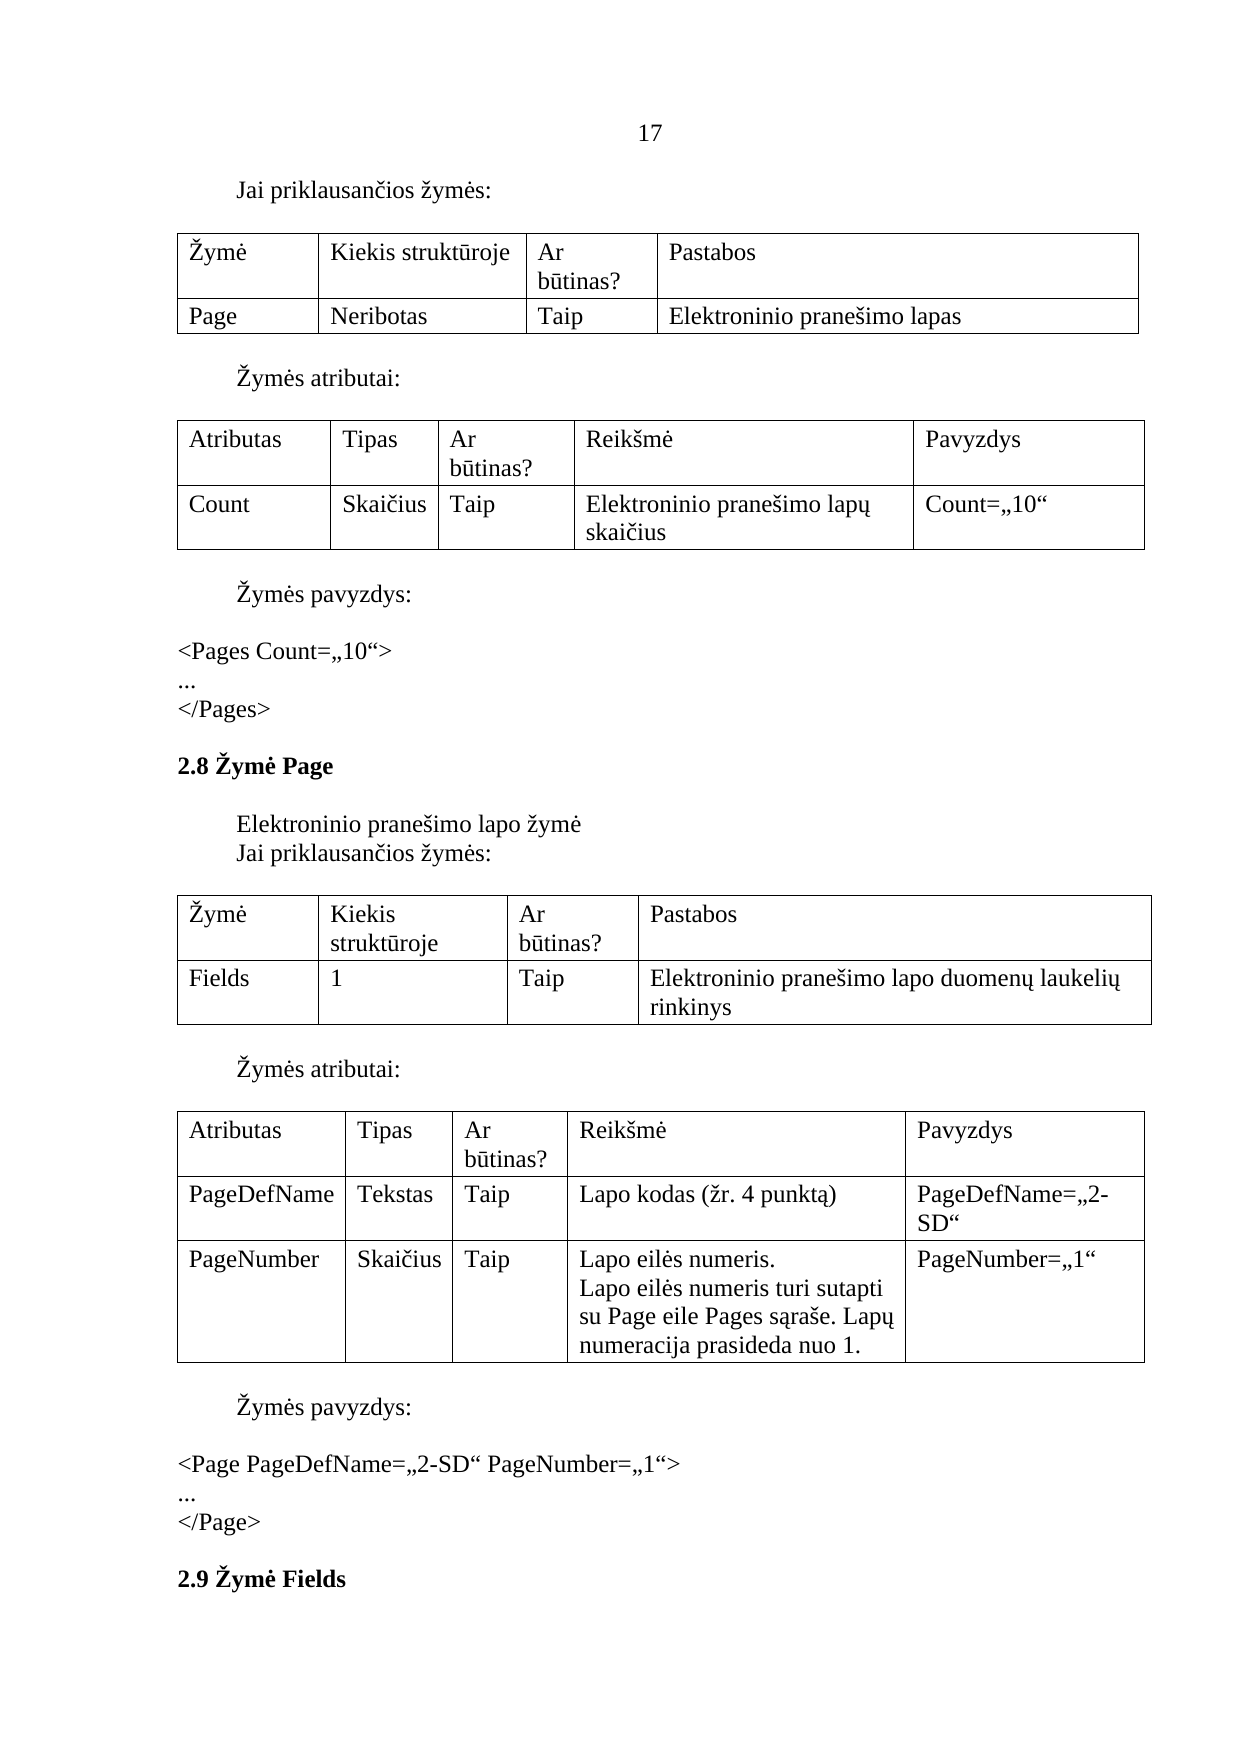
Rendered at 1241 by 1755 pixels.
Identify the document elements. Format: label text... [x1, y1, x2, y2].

table_cell Page [178, 299, 318, 333]
table_cell PageDefName [178, 1177, 345, 1240]
table_cell Elektroninio pranešimo lapo duomenų laukelių rinkinys [639, 961, 1151, 1024]
text Žymės pavyzdys: [177, 1392, 1122, 1420]
table_cell Tekstas [346, 1177, 452, 1240]
text 2.8 Žymė Page [177, 751, 1122, 780]
table_header Pastabos [639, 896, 1151, 959]
table_header Žymė [178, 896, 318, 959]
table_cell PageNumber [178, 1241, 345, 1362]
text <Page PageDefName=„2-SD“ PageNumber=„1“> [177, 1449, 1122, 1478]
text Žymės atributai: [177, 1054, 1122, 1082]
table_header Ar būtinas? [439, 421, 574, 485]
text Jai priklausančios žymės: [177, 838, 1122, 866]
table_header Ar būtinas? [453, 1112, 567, 1176]
text </Pages> [177, 694, 1122, 723]
table_header Kiekis struktūroje [319, 896, 507, 959]
table_cell PageNumber=„1“ [906, 1241, 1144, 1362]
table_cell PageDefName=„2-SD“ [906, 1177, 1144, 1240]
table_header Pavyzdys [906, 1112, 1144, 1176]
table_cell Count [178, 486, 330, 549]
table_header Atributas [178, 1112, 345, 1176]
table_cell Elektroninio pranešimo lapų skaičius [575, 486, 913, 549]
table_header Pastabos [658, 234, 1138, 297]
text Elektroninio pranešimo lapo žymė [177, 809, 1122, 838]
table_header Kiekis struktūroje [319, 234, 526, 297]
text Jai priklausančios žymės: [177, 176, 1122, 204]
table_cell Skaičius [331, 486, 438, 549]
table_header Žymė [178, 234, 318, 297]
text </Page> [177, 1507, 1122, 1535]
text ... [177, 1478, 1122, 1507]
table_cell 1 [319, 961, 507, 1024]
table_cell Taip [527, 299, 657, 333]
table_cell Taip [508, 961, 638, 1024]
table_header Reikšmė [575, 421, 913, 485]
text Žymės pavyzdys: [177, 579, 1122, 608]
table_header Atributas [178, 421, 330, 485]
text <Pages Count=„10“> [177, 636, 1122, 665]
table_header Tipas [346, 1112, 452, 1176]
table_header Reikšmė [568, 1112, 905, 1176]
table_header Tipas [331, 421, 438, 485]
table_header Pavyzdys [914, 421, 1144, 485]
table_cell Elektroninio pranešimo lapas [658, 299, 1138, 333]
text ... [177, 665, 1122, 694]
table_header Ar būtinas? [508, 896, 638, 959]
table_cell Lapo eilės numeris. Lapo eilės numeris turi sutapti su Page eile Pages sąraše. Lapų numeracija prasideda nuo 1. [568, 1241, 905, 1362]
table_cell Neribotas [319, 299, 526, 333]
text Žymės atributai: [177, 363, 1122, 392]
table_cell Count=„10“ [914, 486, 1144, 549]
table_cell Lapo kodas (žr. 4 punktą) [568, 1177, 905, 1240]
table_cell Skaičius [346, 1241, 452, 1362]
table_cell Taip [453, 1241, 567, 1362]
text 2.9 Žymė Fields [177, 1564, 1122, 1593]
table_header Ar būtinas? [527, 234, 657, 297]
table_cell Taip [439, 486, 574, 549]
table_cell Taip [453, 1177, 567, 1240]
table_cell Fields [178, 961, 318, 1024]
